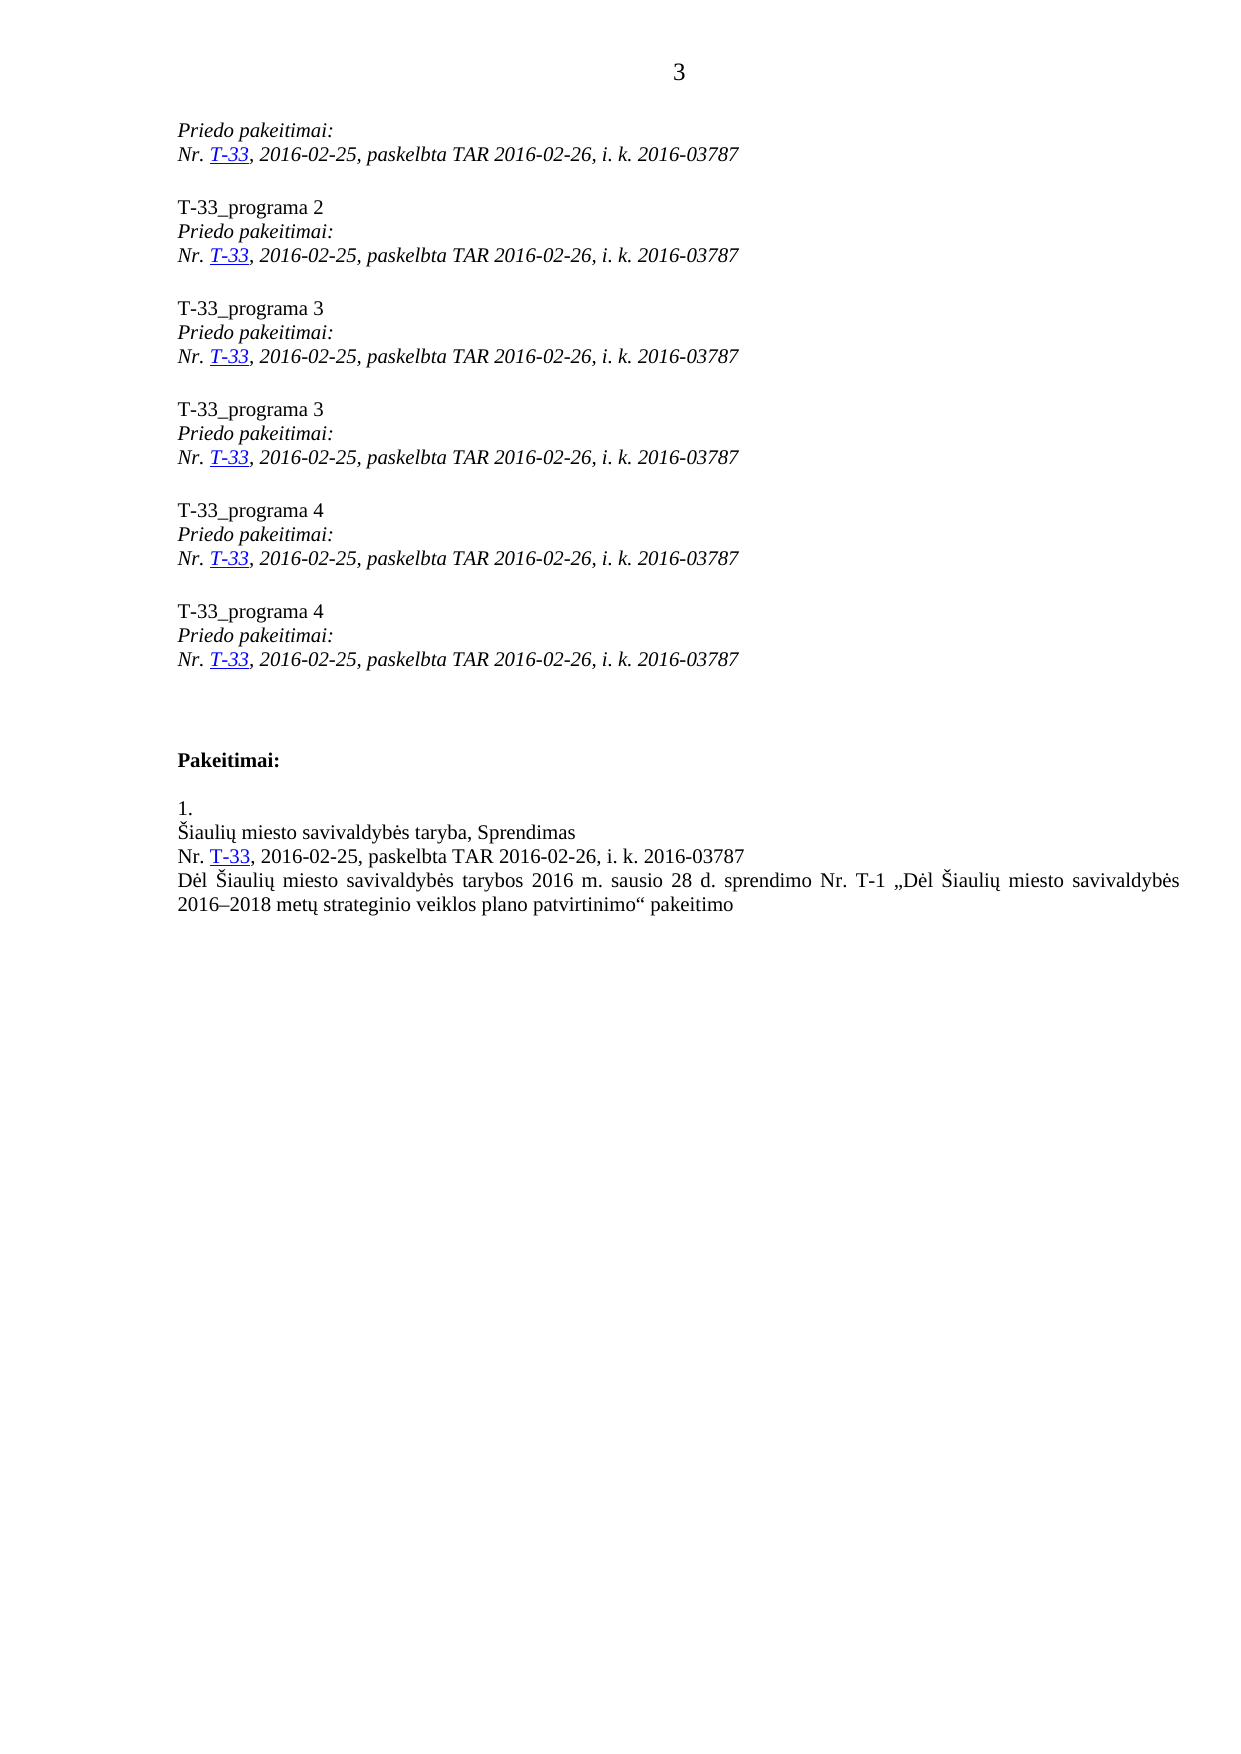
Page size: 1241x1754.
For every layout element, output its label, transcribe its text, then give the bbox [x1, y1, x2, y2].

text Dėl Šiaulių miesto savivaldybės tarybos 2016 m. sausio 28 d. sprendimo Nr. T-1 „Dėl Šiaulių miesto savivaldybės 2016–2018 metų strateginio veiklos plano patvirtinimo“ pakeitimo [177, 868, 1181, 916]
text T-33_programa 3 [177, 397, 1181, 421]
text Nr. T-33, 2016-02-25, paskelbta TAR 2016-02-26, i. k. 2016-03787 [177, 445, 1181, 469]
text T-33_programa 4 [177, 498, 1181, 522]
text T-33_programa 3 [177, 296, 1181, 320]
text 1. [177, 796, 1181, 820]
text Nr. T-33, 2016-02-25, paskelbta TAR 2016-02-26, i. k. 2016-03787 [177, 546, 1181, 570]
text T-33_programa 4 [177, 599, 1181, 623]
text Priedo pakeitimai: [177, 623, 1181, 647]
text Nr. T-33, 2016-02-25, paskelbta TAR 2016-02-26, i. k. 2016-03787 [177, 344, 1181, 368]
text T-33_programa 2 [177, 195, 1181, 219]
text Šiaulių miesto savivaldybės taryba, Sprendimas [177, 820, 1181, 844]
text Nr. T-33, 2016-02-25, paskelbta TAR 2016-02-26, i. k. 2016-03787 [177, 142, 1181, 166]
text Priedo pakeitimai: [177, 118, 1181, 142]
text Priedo pakeitimai: [177, 320, 1181, 344]
text Priedo pakeitimai: [177, 219, 1181, 243]
text Priedo pakeitimai: [177, 421, 1181, 445]
text Priedo pakeitimai: [177, 522, 1181, 546]
text Nr. T-33, 2016-02-25, paskelbta TAR 2016-02-26, i. k. 2016-03787 [177, 647, 1181, 671]
text Nr. T-33, 2016-02-25, paskelbta TAR 2016-02-26, i. k. 2016-03787 [177, 844, 1181, 868]
text Pakeitimai: [177, 748, 1181, 772]
text Nr. T-33, 2016-02-25, paskelbta TAR 2016-02-26, i. k. 2016-03787 [177, 243, 1181, 267]
